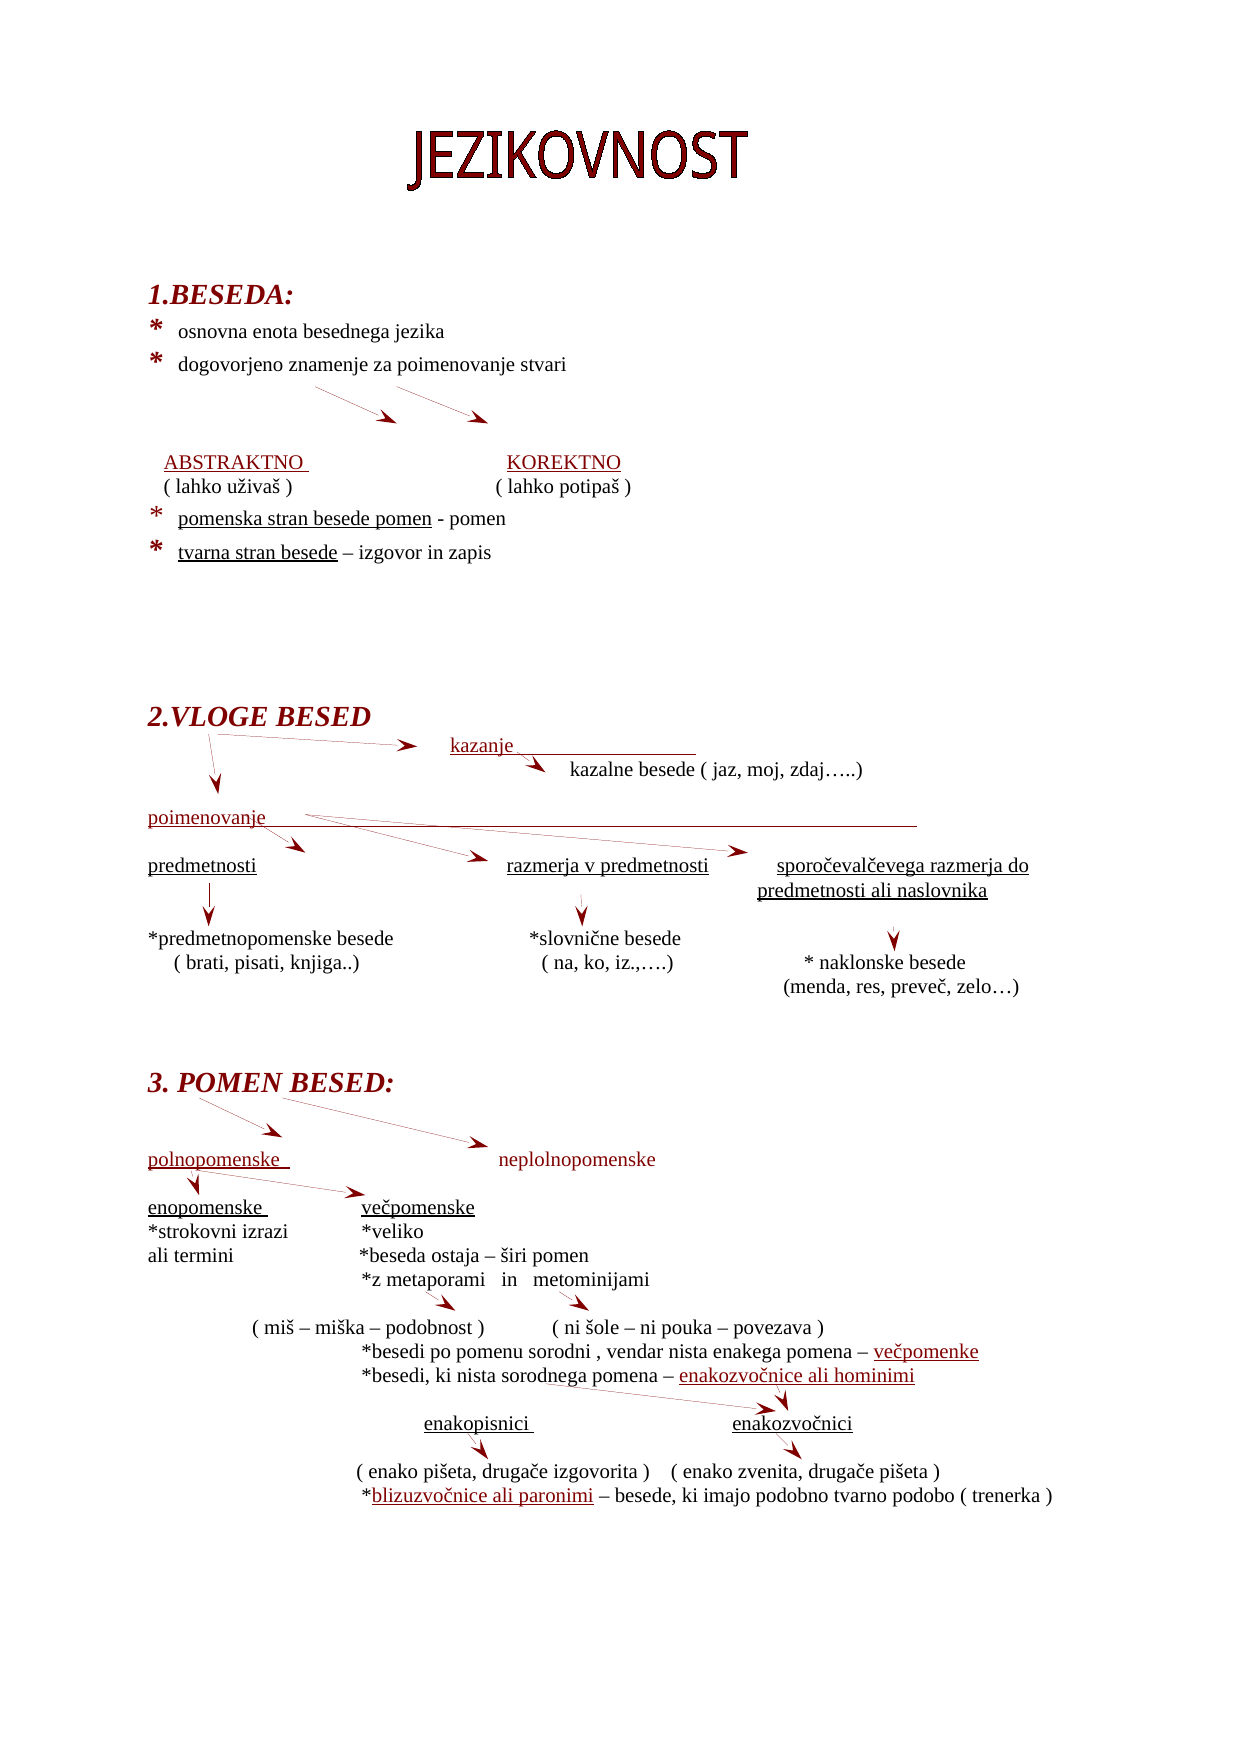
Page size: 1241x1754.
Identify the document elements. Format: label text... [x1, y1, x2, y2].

text ABSTRAKTNO KOREKTNO [148, 450, 1093, 474]
text ali termini *beseda ostaja – širi pomen [148, 1243, 1093, 1267]
text *besedi po pomenu sorodni , vendar nista enakega pomena – večpomenke [148, 1339, 1093, 1363]
text kazanje [148, 733, 1093, 757]
text polnopomenske neplolnopomenske [148, 1147, 1093, 1171]
text (menda, res, preveč, zelo…) [148, 974, 1093, 998]
text ( brati, pisati, knjiga..) ( na, ko, iz.,….) * naklonske besede [148, 950, 1093, 974]
text * tvarna stran besede – izgovor in zapis [148, 532, 1093, 565]
text kazalne besede ( jaz, moj, zdaj…..) [148, 757, 1093, 781]
text ( enako pišeta, drugače izgovorita ) ( enako zvenita, drugače pišeta ) [148, 1459, 1093, 1483]
text predmetnosti ali naslovnika [148, 877, 1093, 902]
text *strokovni izrazi *veliko [148, 1219, 1093, 1243]
text 2.VLOGE BESED [148, 699, 1093, 733]
text * pomenska stran besede pomen - pomen [148, 498, 1093, 532]
text * osnovna enota besednega jezika [148, 311, 1093, 344]
text enopomenske večpomenske [148, 1195, 1093, 1219]
text ( miš – miška – podobnost ) ( ni šole – ni pouka – povezava ) [148, 1315, 1093, 1339]
text *z metaporami in metominijami [148, 1267, 1093, 1291]
text ( lahko uživaš ) ( lahko potipaš ) [148, 474, 1093, 498]
text poimenovanje [148, 805, 1093, 829]
text *blizuzvočnice ali paronimi – besede, ki imajo podobno tvarno podobo ( trenerka ) [148, 1483, 1093, 1507]
text predmetnosti razmerja v predmetnosti sporočevalčevega razmerja do [148, 853, 1093, 877]
text enakopisnici enakozvočnici [148, 1411, 1093, 1435]
text 1.BESEDA: [148, 277, 1093, 311]
text *besedi, ki nista sorodnega pomena – enakozvočnice ali hominimi [148, 1363, 1093, 1387]
text 3. POMEN BESED: [148, 1065, 1093, 1098]
text * dogovorjeno znamenje za poimenovanje stvari [148, 344, 1093, 378]
text *predmetnopomenske besede *slovnične besede [148, 926, 1093, 950]
